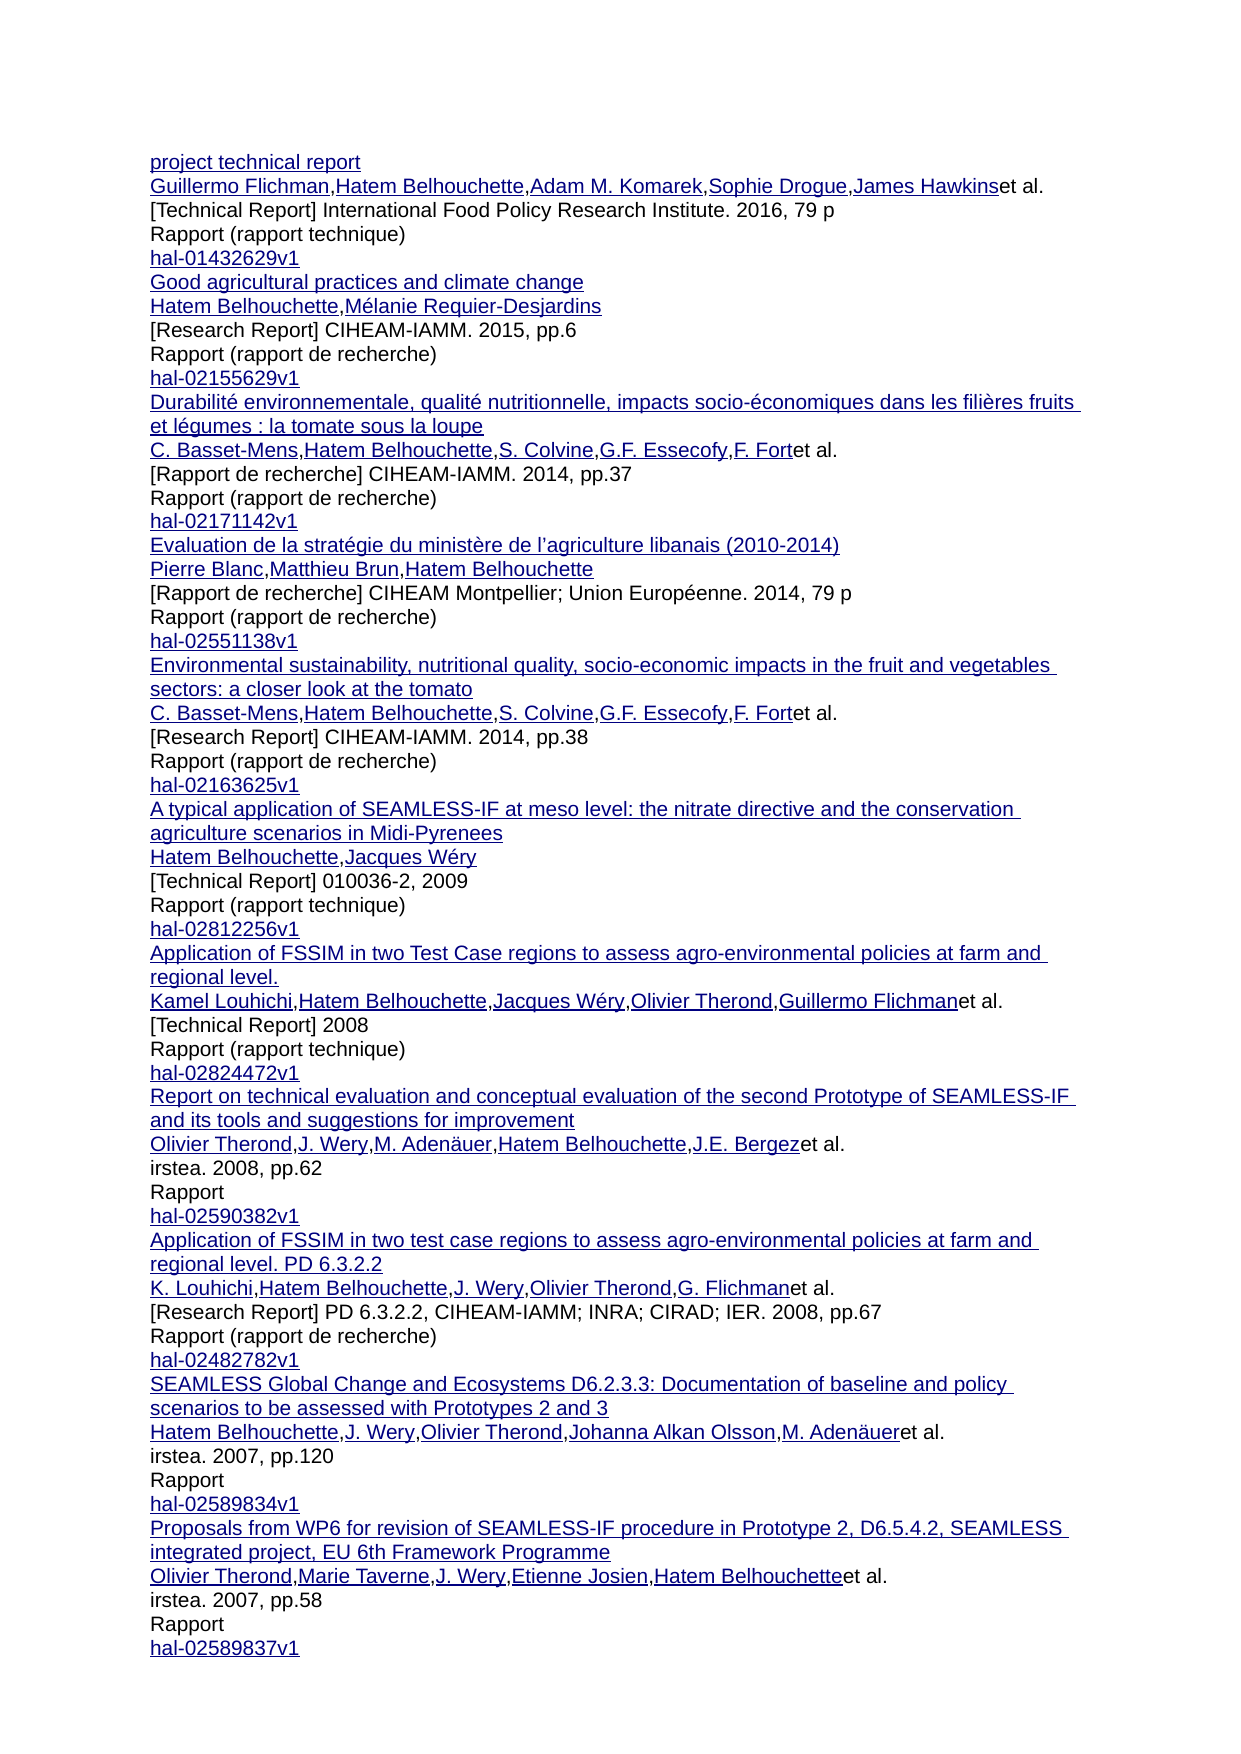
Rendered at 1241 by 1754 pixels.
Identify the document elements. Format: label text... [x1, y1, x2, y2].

table_cell Durabilité environnementale, qualité nutritionnelle, impacts socio-économiques dans les filières fruits et légumes : la tomate sous la loupe C. Basset-Mens,Hatem Belhouchette,S. Colvine,G.F. Essecofy,F. Fortet al. [Rapport de recherche] CIHEAM-IAMM. 2014, pp.37 Rapport (rapport de recherche) hal-02171142v1 [150, 390, 1090, 533]
table_cell Dynamic agricultural household bio-economic simulator (DAHBSIM) model description: biosight project technical report Guillermo Flichman,Hatem Belhouchette,Adam M. Komarek,Sophie Drogue,James Hawkinset al. [Technical Report] International Food Policy Research Institute. 2016, 79 p Rapport (rapport technique) hal-01432629v1 [150, 150, 1090, 270]
table_cell Report on technical evaluation and conceptual evaluation of the second Prototype of SEAMLESS-IF and its tools and suggestions for improvement Olivier Therond,J. Wery,M. Adenäuer,Hatem Belhouchette,J.E. Bergezet al. irstea. 2008, pp.62 Rapport hal-02590382v1 [150, 1084, 1090, 1228]
table_cell Environmental sustainability, nutritional quality, socio-economic impacts in the fruit and vegetables sectors: a closer look at the tomato C. Basset-Mens,Hatem Belhouchette,S. Colvine,G.F. Essecofy,F. Fortet al. [Research Report] CIHEAM-IAMM. 2014, pp.38 Rapport (rapport de recherche) hal-02163625v1 [150, 653, 1090, 797]
table_cell Proposals from WP6 for revision of SEAMLESS-IF procedure in Prototype 2, D6.5.4.2, SEAMLESS integrated project, EU 6th Framework Programme Olivier Therond,Marie Taverne,J. Wery,Etienne Josien,Hatem Belhouchetteet al. irstea. 2007, pp.58 Rapport hal-02589837v1 [150, 1516, 1090, 1659]
table_cell A typical application of SEAMLESS-IF at meso level: the nitrate directive and the conservation agriculture scenarios in Midi-Pyrenees Hatem Belhouchette,Jacques Wéry [Technical Report] 010036-2, 2009 Rapport (rapport technique) hal-02812256v1 [150, 797, 1090, 941]
table_cell Evaluation de la stratégie du ministère de l’agriculture libanais (2010-2014) Pierre Blanc,Matthieu Brun,Hatem Belhouchette [Rapport de recherche] CIHEAM Montpellier; Union Européenne. 2014, 79 p Rapport (rapport de recherche) hal-02551138v1 [150, 533, 1090, 653]
table_cell Good agricultural practices and climate change Hatem Belhouchette,Mélanie Requier-Desjardins [Research Report] CIHEAM-IAMM. 2015, pp.6 Rapport (rapport de recherche) hal-02155629v1 [150, 270, 1090, 389]
table_cell SEAMLESS Global Change and Ecosystems D6.2.3.3: Documentation of baseline and policy scenarios to be assessed with Prototypes 2 and 3 Hatem Belhouchette,J. Wery,Olivier Therond,Johanna Alkan Olsson,M. Adenäueret al. irstea. 2007, pp.120 Rapport hal-02589834v1 [150, 1372, 1090, 1516]
table_cell Application of FSSIM in two Test Case regions to assess agro-environmental policies at farm and regional level. Kamel Louhichi,Hatem Belhouchette,Jacques Wéry,Olivier Therond,Guillermo Flichmanet al. [Technical Report] 2008 Rapport (rapport technique) hal-02824472v1 [150, 941, 1090, 1084]
table_cell Application of FSSIM in two test case regions to assess agro-environmental policies at farm and regional level. PD 6.3.2.2 K. Louhichi,Hatem Belhouchette,J. Wery,Olivier Therond,G. Flichmanet al. [Research Report] PD 6.3.2.2, CIHEAM-IAMM; INRA; CIRAD; IER. 2008, pp.67 Rapport (rapport de recherche) hal-02482782v1 [150, 1228, 1090, 1372]
